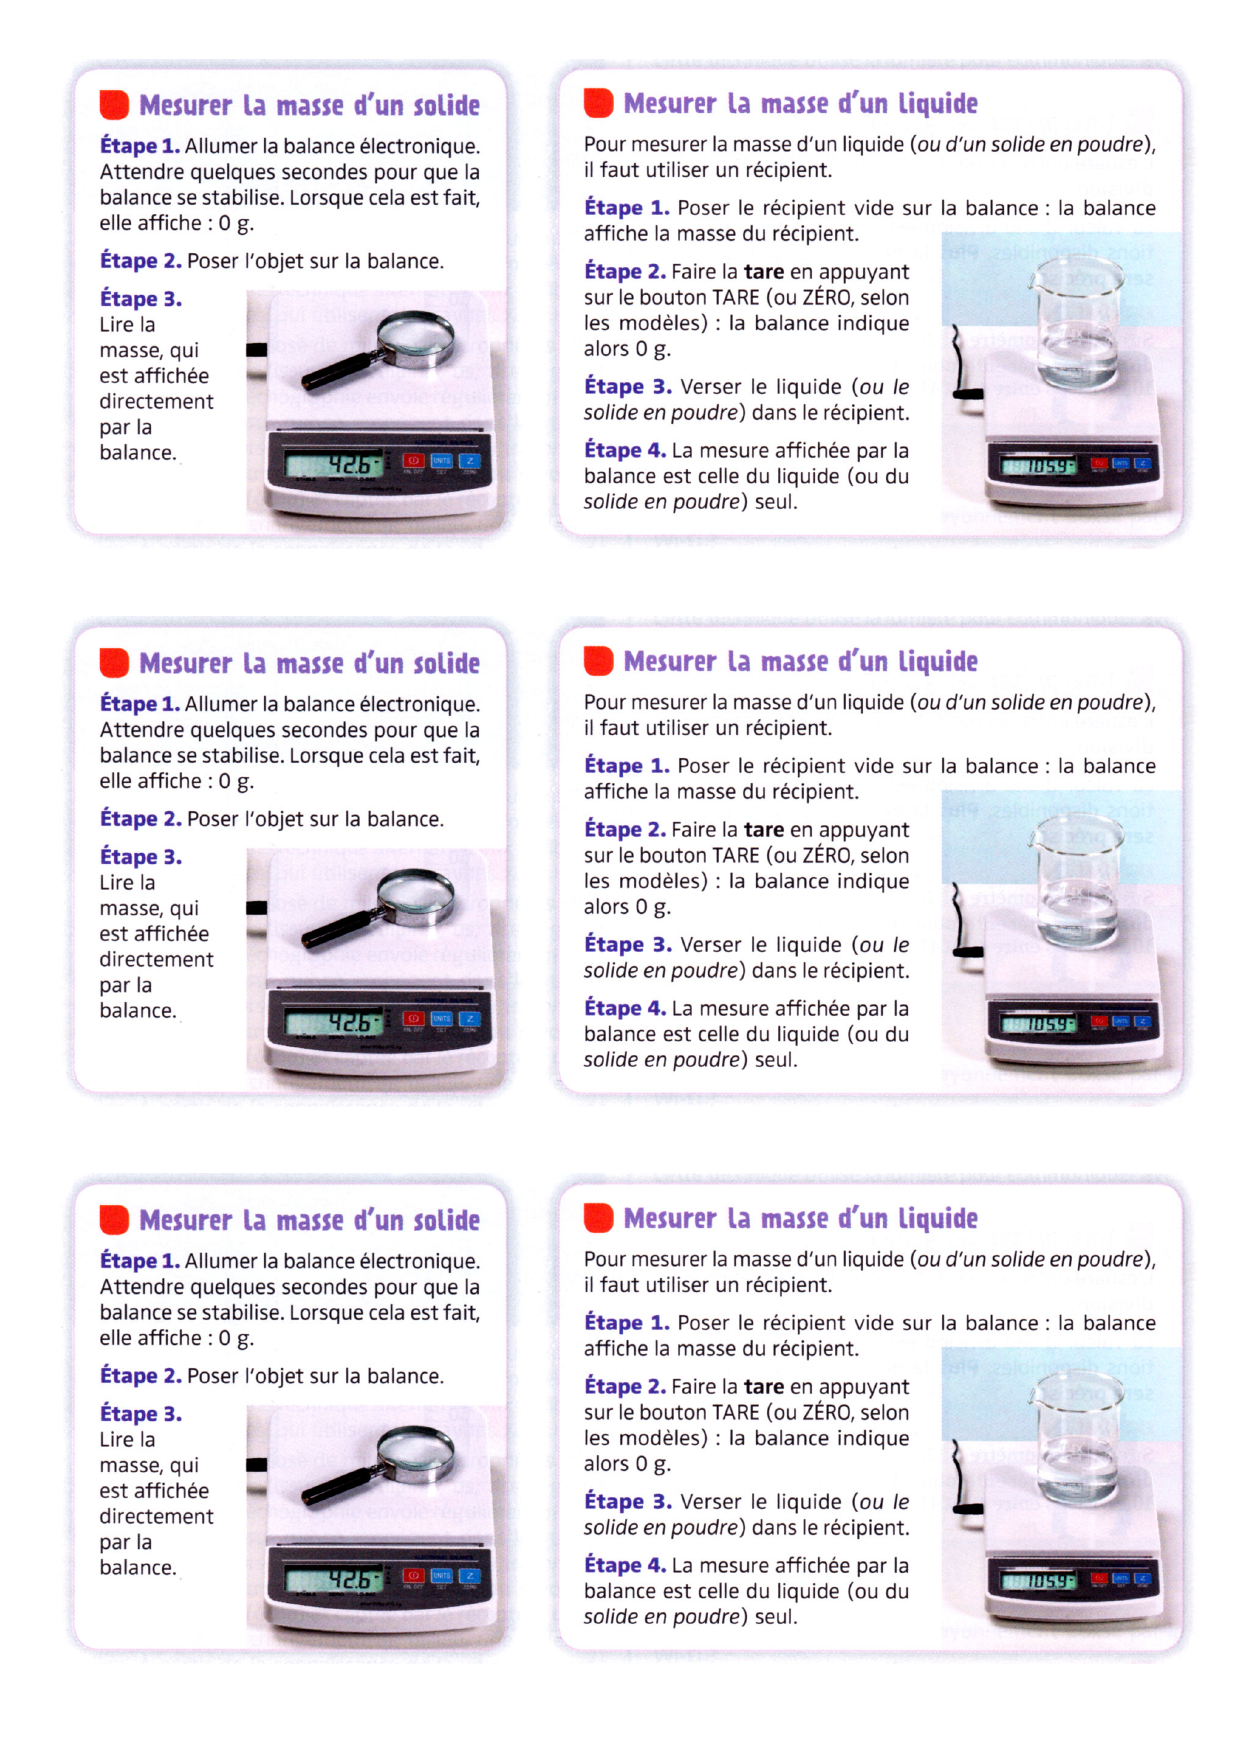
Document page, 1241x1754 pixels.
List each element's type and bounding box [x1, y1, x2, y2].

picture [59, 1173, 1198, 1664]
picture [59, 59, 1198, 549]
picture [59, 616, 1198, 1107]
